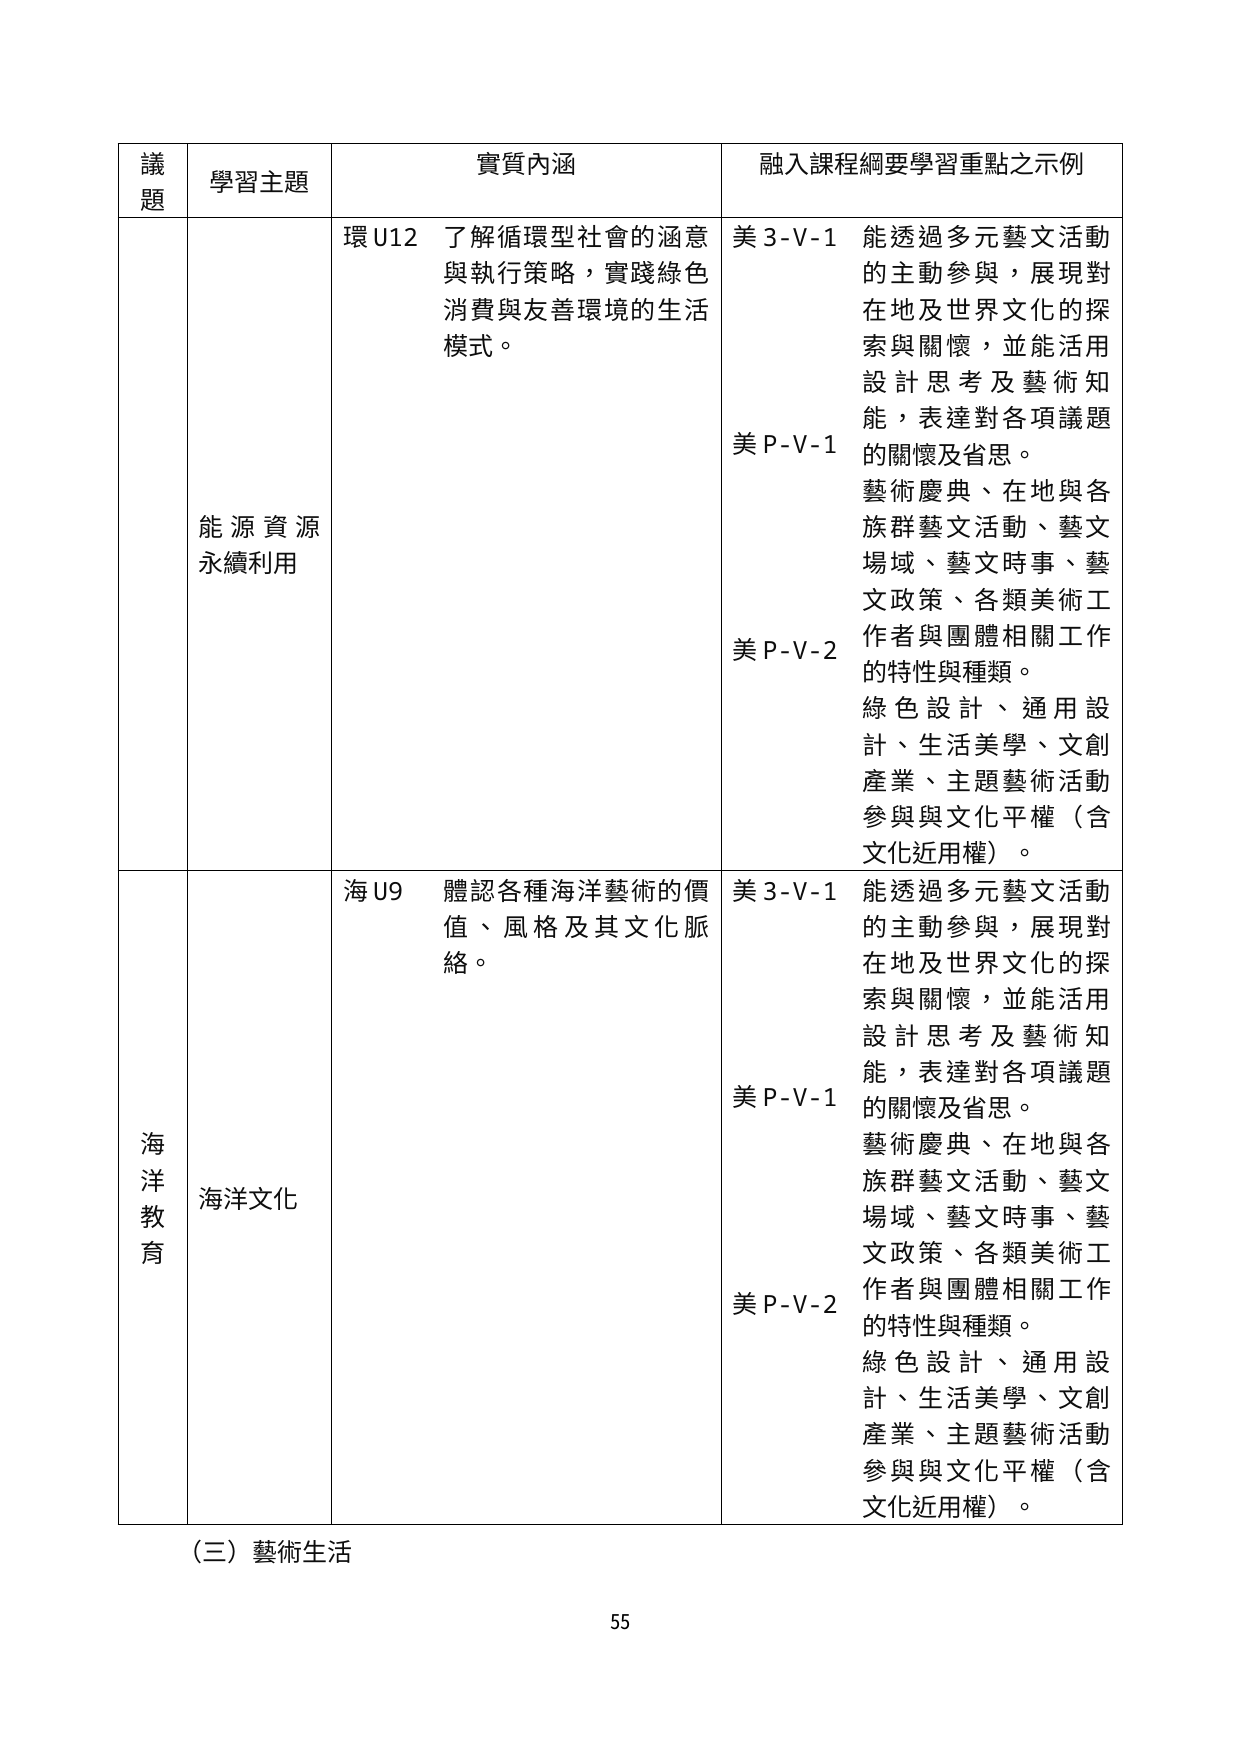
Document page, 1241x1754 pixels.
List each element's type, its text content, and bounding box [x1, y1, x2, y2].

table_header 議題 [119, 144, 187, 217]
table_cell 能透過多元藝文活動的主動參與，展現對在地及世界文化的探索與關懷，並能活用設計思考及藝術知能，表達對各項議題的關懷及省思。 藝術慶典、在地與各族群藝文活動、藝文場域、藝文時事、藝文政策、各類美術工作者與團體相關工作的特性與種類。 綠色設計、通用設計、生活美學、文創產業、主題藝術活動參與與文化平權（含文化近用權）。 [851, 871, 1122, 1524]
table_cell 海U9 [332, 871, 432, 1524]
table_header 實質內涵 [332, 144, 721, 217]
table_cell 美3-V-1 美P-V-1 美P-V-2 [722, 218, 851, 870]
table_cell 海洋教育 [119, 871, 187, 1524]
table_header 學習主題 [188, 144, 331, 217]
table_cell 能源資源永續利用 [188, 218, 331, 870]
table_cell 了解循環型社會的涵意與執行策略，實踐綠色消費與友善環境的生活模式。 [432, 218, 721, 870]
table_cell 海洋文化 [188, 871, 331, 1524]
table_header 融入課程綱要學習重點之示例 [722, 144, 1122, 217]
table_cell [119, 218, 187, 870]
table_cell 能透過多元藝文活動的主動參與，展現對在地及世界文化的探索與關懷，並能活用設計思考及藝術知能，表達對各項議題的關懷及省思。 藝術慶典、在地與各族群藝文活動、藝文場域、藝文時事、藝文政策、各類美術工作者與團體相關工作的特性與種類。 綠色設計、通用設計、生活美學、文創產業、主題藝術活動參與與文化平權（含文化近用權）。 [851, 218, 1122, 870]
table_cell 環U12 [332, 218, 432, 870]
text （三）藝術生活 [118, 1525, 1122, 1571]
table_cell 體認各種海洋藝術的價值、風格及其文化脈絡。 [432, 871, 721, 1524]
table_cell 美3-V-1 美P-V-1 美P-V-2 [722, 871, 851, 1524]
